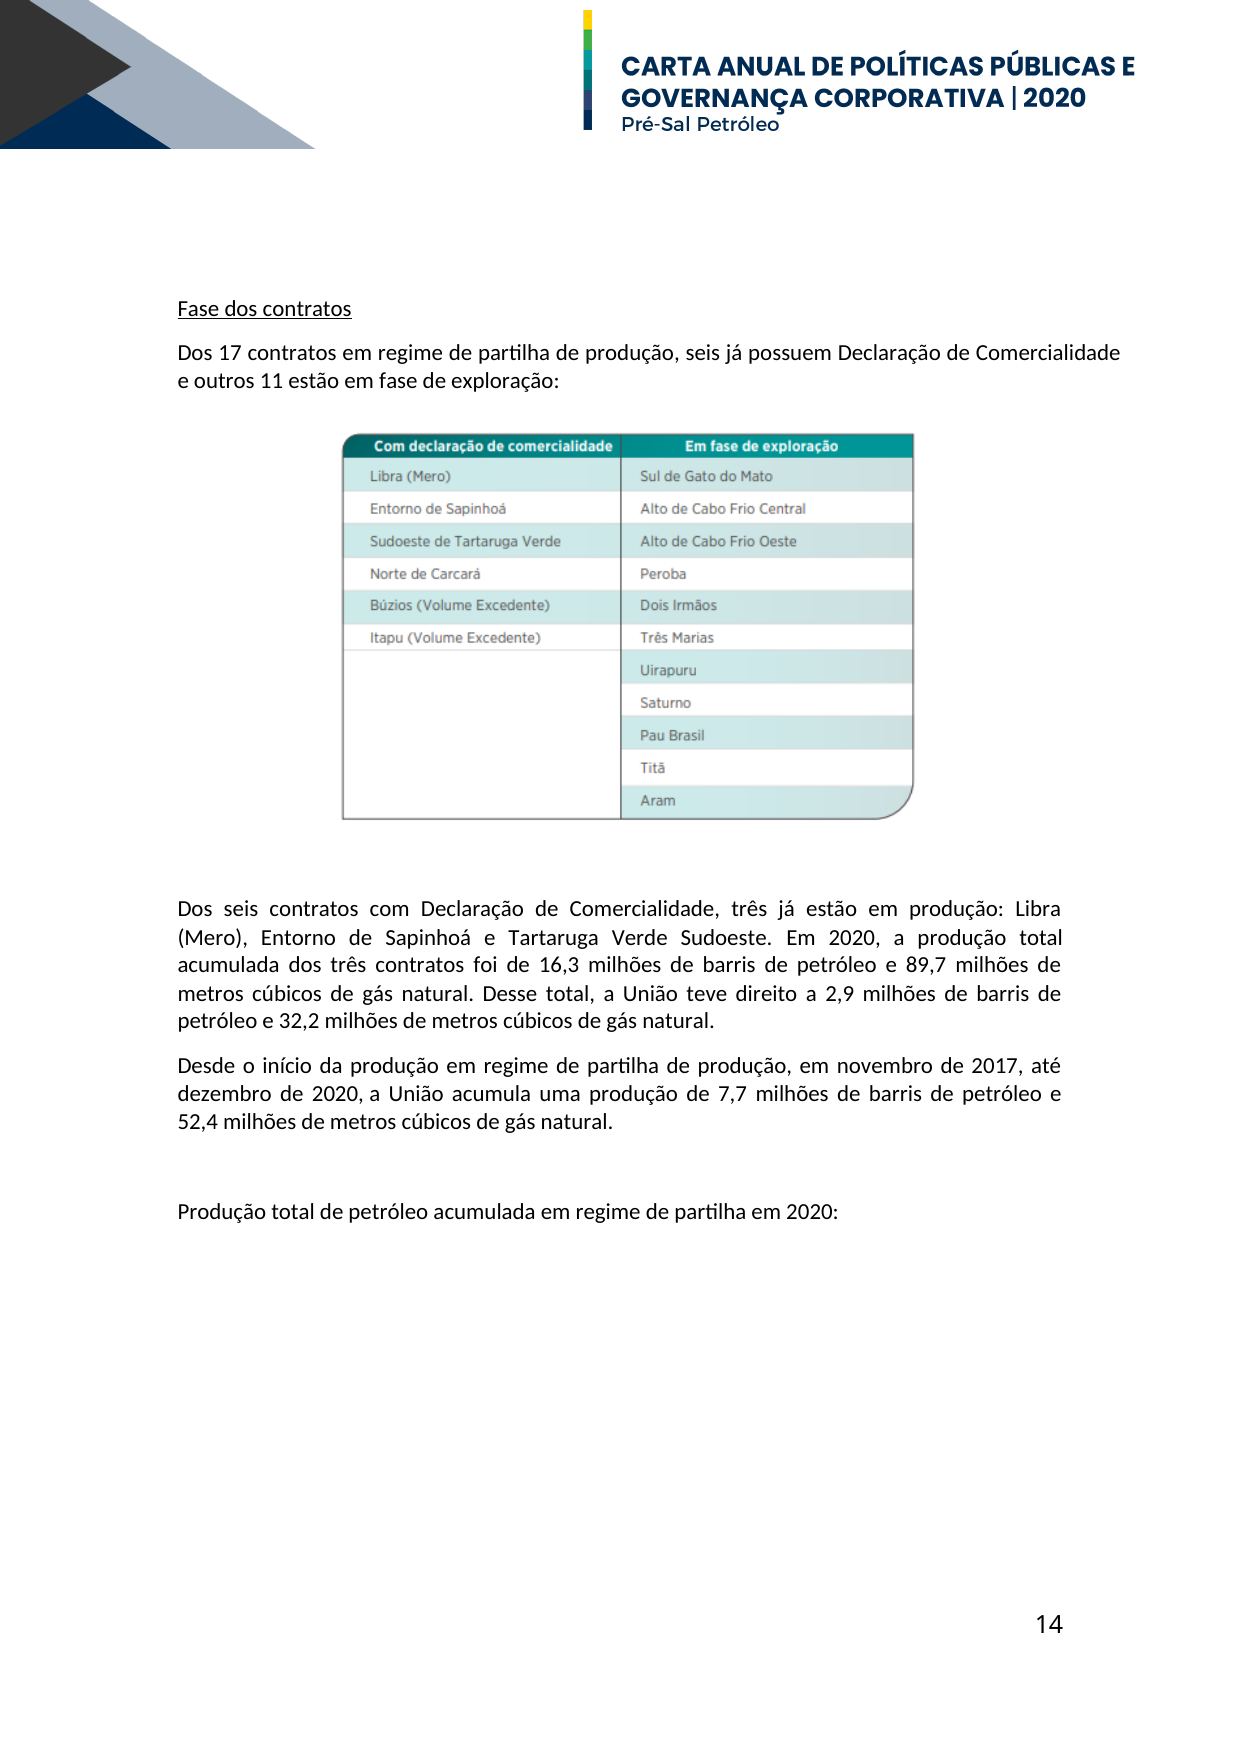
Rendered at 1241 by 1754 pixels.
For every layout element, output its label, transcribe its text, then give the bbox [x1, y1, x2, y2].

text Dos 17 contratos em regime de partilha de produção, seis já possuem Declaração de Comercialidade e outros 11 estão em fase de exploração: [177, 338, 1122, 394]
text Fase dos contratos [177, 294, 1122, 322]
text Desde o início da produção em regime de partilha de produção, em novembro de 2017, até dezembro de 2020, a União acumula uma produção de 7,7 milhões de barris de petróleo e 52,4 milhões de metros cúbicos de gás natural. [177, 1051, 1063, 1135]
text Produção total de petróleo acumulada em regime de partilha em 2020: [177, 1197, 1063, 1225]
text Dos seis contratos com Declaração de Comercialidade, três já estão em produção: Libra (Mero), Entorno de Sapinhoá e Tartaruga Verde Sudoeste. Em 2020, a produção total acumulada dos três contratos foi de 16,3 milhões de barris de petróleo e 89,7 milhões de metros cúbicos de gás natural. Desse total, a União teve direito a 2,9 milhões de barris de petróleo e 32,2 milhões de metros cúbicos de gás natural. [177, 894, 1063, 1035]
